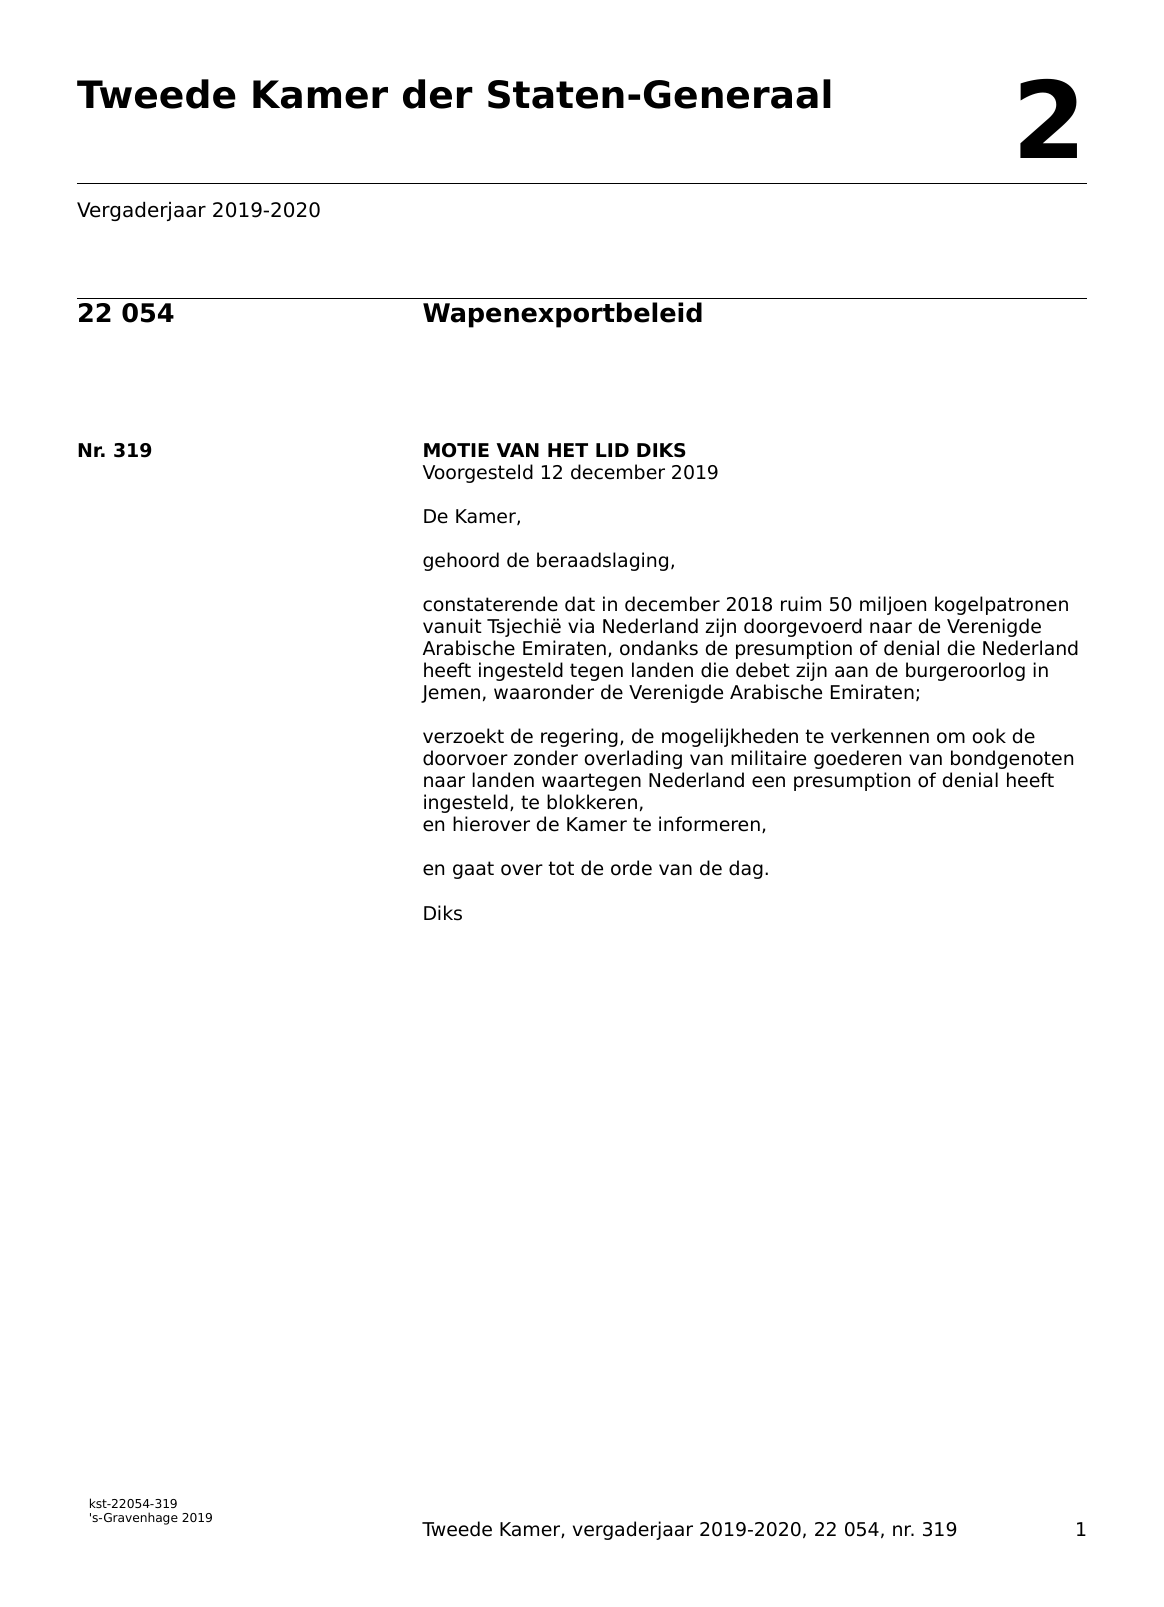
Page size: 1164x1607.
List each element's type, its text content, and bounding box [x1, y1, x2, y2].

table_cell Vergaderjaar 2019-2020 [77, 184, 1087, 298]
text De Kamer, [422, 506, 1087, 528]
text 's-Gravenhage 2019 [88, 1511, 323, 1525]
text gehoord de beraadslaging, [422, 550, 1087, 572]
text en hierover de Kamer te informeren, [422, 814, 1087, 836]
text Diks [422, 902, 1087, 924]
table_header Tweede Kamer der Staten-Generaal [77, 59, 886, 183]
table_header 2 [886, 59, 1087, 183]
text Voorgesteld 12 december 2019 [422, 462, 1087, 484]
text constaterende dat in december 2018 ruim 50 miljoen kogelpatronen vanuit Tsjechië via Nederland zijn doorgevoerd naar de Verenigde Arabische Emiraten, ondanks de presumption of denial die Nederland heeft ingesteld tegen landen die debet zijn aan de burgeroorlog in Jemen, waaronder de Verenigde Arabische Emiraten; [422, 594, 1087, 704]
subtitle Nr. 319 MOTIE VAN HET LID DIKS [77, 440, 1087, 462]
text kst-22054-319 [88, 1497, 323, 1511]
subtitle 22 054 Wapenexportbeleid [77, 299, 1087, 329]
text en gaat over tot de orde van de dag. [422, 858, 1087, 880]
text verzoekt de regering, de mogelijkheden te verkennen om ook de doorvoer zonder overlading van militaire goederen van bondgenoten naar landen waartegen Nederland een presumption of denial heeft ingesteld, te blokkeren, [422, 726, 1087, 814]
